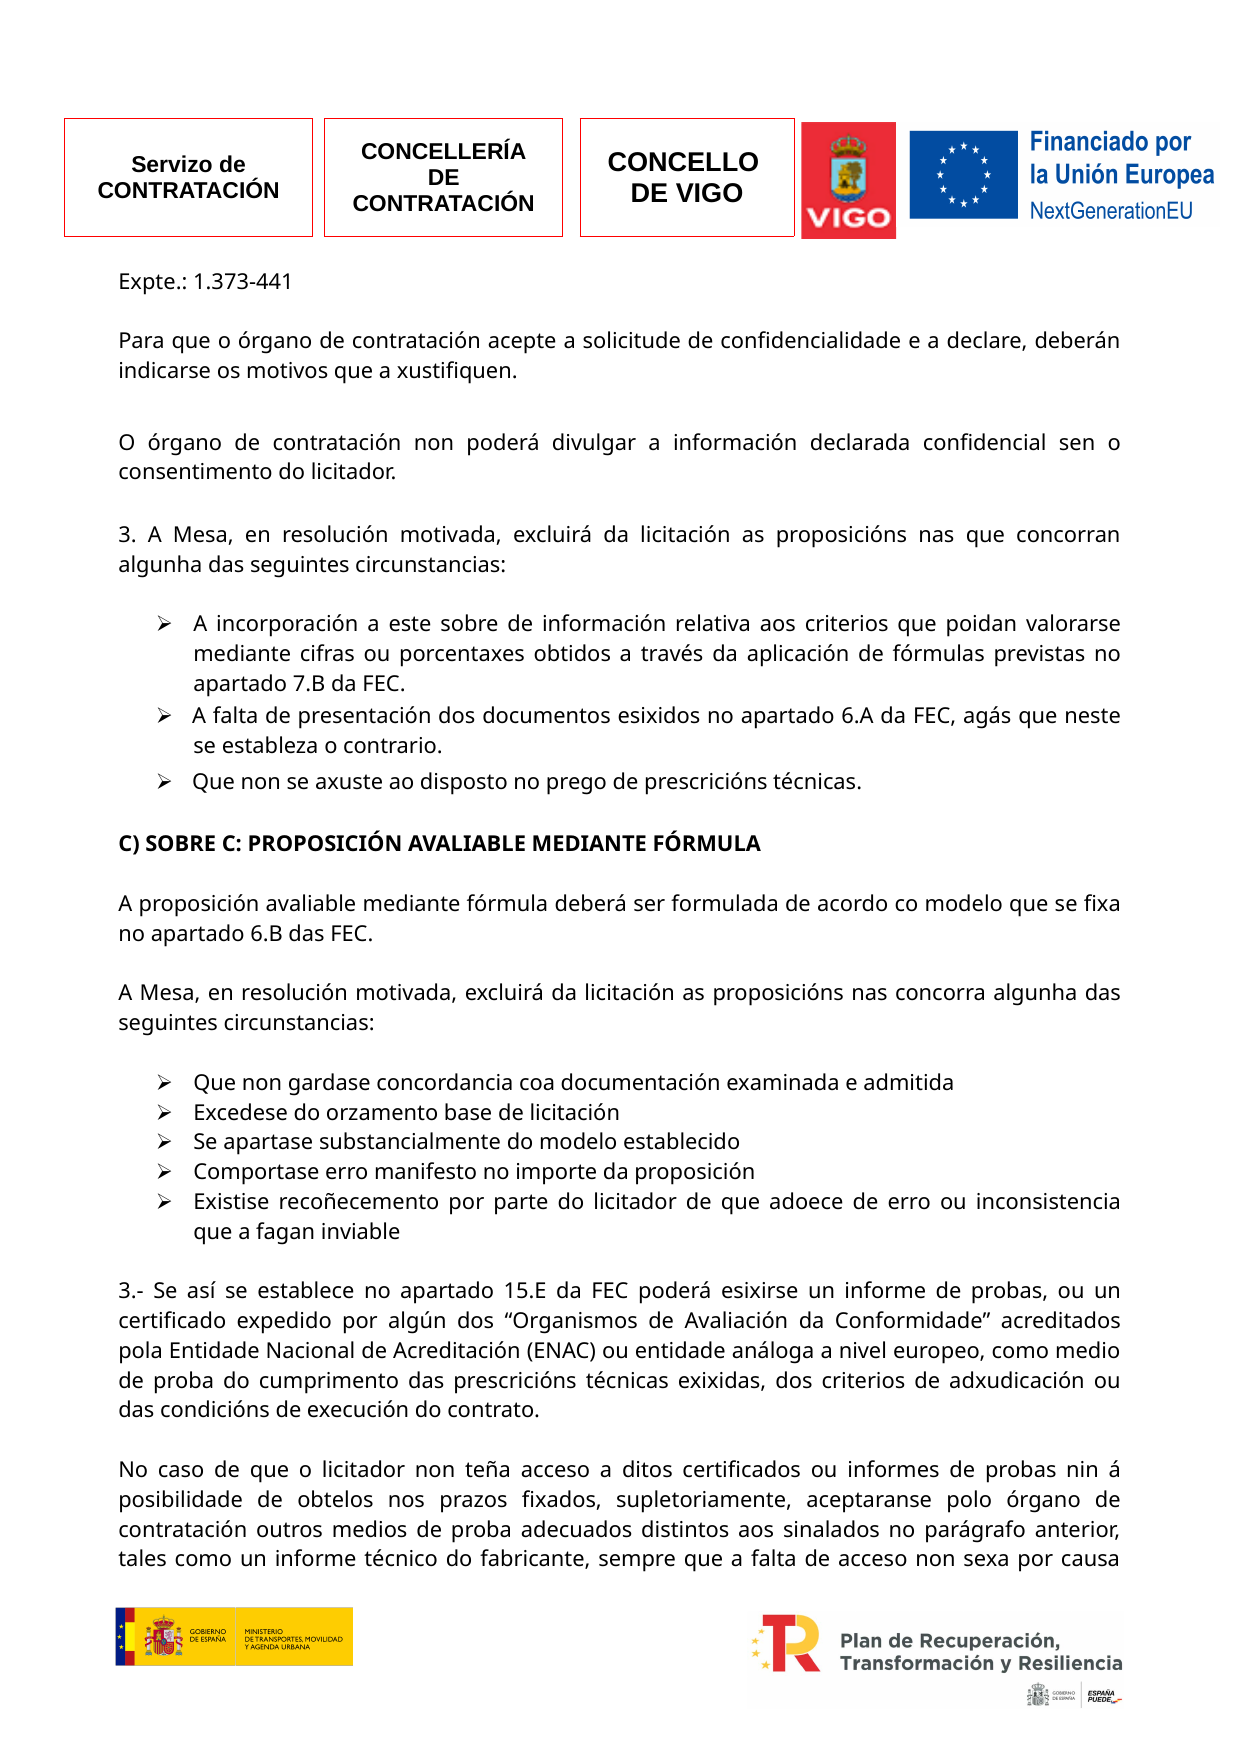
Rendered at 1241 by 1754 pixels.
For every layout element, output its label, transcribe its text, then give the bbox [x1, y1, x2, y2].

text 3. A Mesa, en resolución motivada, excluirá da licitación as proposicións nas que concorran algunha das seguintes circunstancias: [118, 519, 1122, 578]
list Excedese do orzamento base de licitación [156, 1096, 1122, 1126]
list Comportase erro manifesto no importe da proposición [156, 1156, 1122, 1186]
text No caso de que o licitador non teña acceso a ditos certificados ou informes de probas nin á posibilidade de obtelos nos prazos fixados, supletoriamente, aceptaranse polo órgano de contratación outros medios de proba adecuados distintos aos sinalados no parágrafo anterior, tales como un informe técnico do fabricante, sempre que a falta de acceso non sexa por causa [118, 1454, 1122, 1573]
list Existise recoñecemento por parte do licitador de que adoece de erro ou inconsistencia que a fagan inviable [156, 1186, 1122, 1245]
text O órgano de contratación non poderá divulgar a información declarada confidencial sen o consentimento do licitador. [118, 426, 1122, 486]
list Que non gardase concordancia coa documentación examinada e admitida [156, 1067, 1122, 1096]
picture [114, 1607, 354, 1667]
picture [747, 1611, 1125, 1709]
text A proposición avaliable mediante fórmula deberá ser formulada de acordo co modelo que se fixa no apartado 6.B das FEC. [118, 888, 1122, 947]
list C) SOBRE C: PROPOSICIÓN AVALIABLE MEDIANTE FÓRMULA [118, 828, 1122, 858]
text A Mesa, en resolución motivada, excluirá da licitación as proposicións nas concorra algunha das seguintes circunstancias: [118, 977, 1122, 1037]
picture [801, 122, 1221, 239]
text 3.- Se así se establece no apartado 15.E da FEC poderá esixirse un informe de probas, ou un certificado expedido por algún dos “Organismos de Avaliación da Conformidade” acreditados pola Entidade Nacional de Acreditación (ENAC) ou entidade análoga a nivel europeo, como medio de proba do cumprimento das prescricións técnicas exixidas, dos criterios de adxudicación ou das condicións de execución do contrato. [118, 1275, 1122, 1424]
list Que non se axuste ao disposto no prego de prescricións técnicas. [156, 766, 1122, 796]
list Se apartase substancialmente do modelo establecido [156, 1126, 1122, 1156]
list A falta de presentación dos documentos esixidos no apartado 6.A da FEC, agás que neste se estableza o contrario. [156, 700, 1122, 760]
list A incorporación a este sobre de información relativa aos criterios que poidan valorarse mediante cifras ou porcentaxes obtidos a través da aplicación de fórmulas previstas no apartado 7.B da FEC. [156, 608, 1122, 697]
text Para que o órgano de contratación acepte a solicitude de confidencialidade e a declare, deberán indicarse os motivos que a xustifiquen. [118, 325, 1122, 385]
